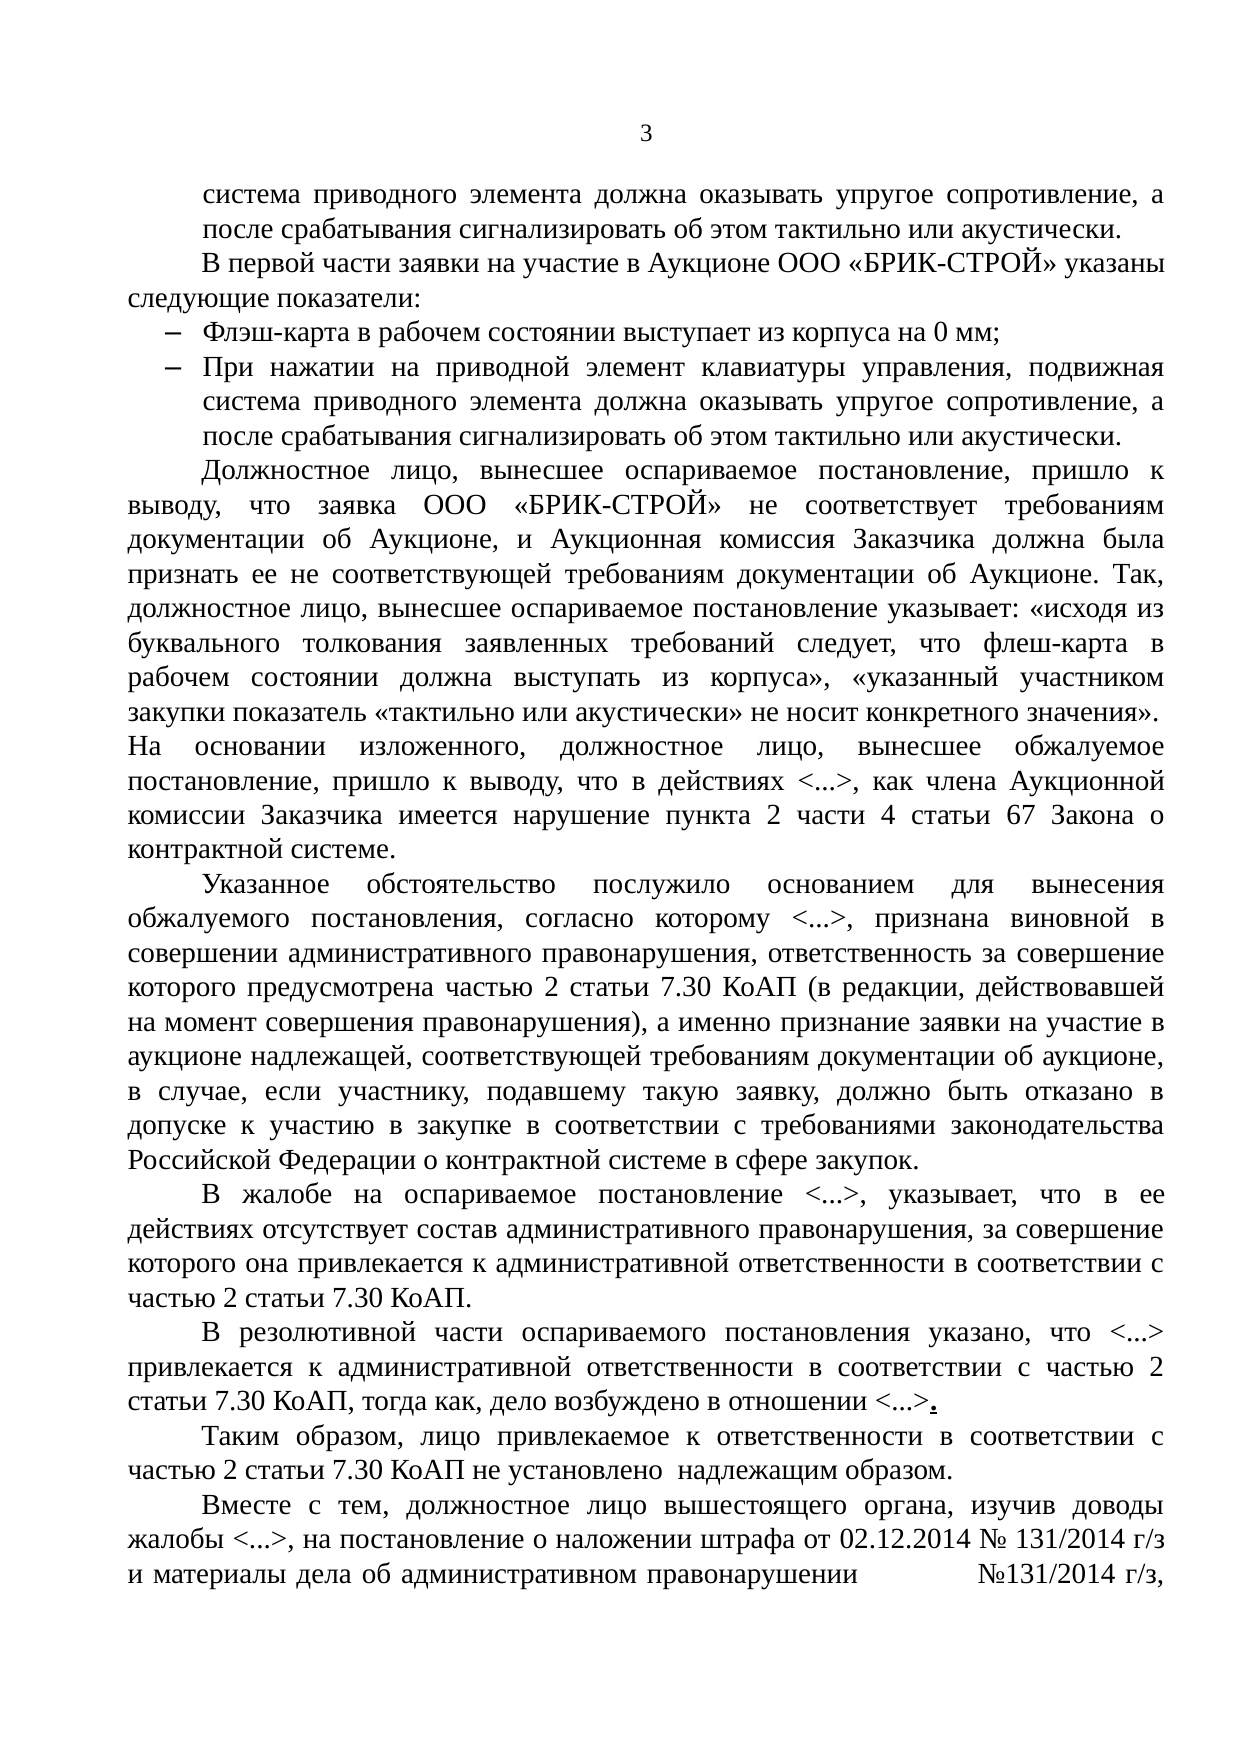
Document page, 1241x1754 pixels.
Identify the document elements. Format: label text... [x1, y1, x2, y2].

text Должностное лицо, вынесшее оспариваемое постановление, пришло к выводу, что заявка ООО «БРИК-СТРОЙ» не соответствует требованиям документации об Аукционе, и Аукционная комиссия Заказчика должна была признать ее не соответствующей требованиям документации об Аукционе. Так, должностное лицо, вынесшее оспариваемое постановление указывает: «исходя из буквального толкования заявленных требований следует, что флеш-карта в рабочем состоянии должна выступать из корпуса», «указанный участником закупки показатель «тактильно или акустически» не носит конкретного значения». [127, 452, 1165, 727]
text Указанное обстоятельство послужило основанием для вынесения обжалуемого постановления, согласно которому <...>, признана виновной в совершении административного правонарушения, ответственность за совершение которого предусмотрена частью 2 статьи 7.30 КоАП (в редакции, действовавшей на момент совершения правонарушения), а именно признание заявки на участие в аукционе надлежащей, соответствующей требованиям документации об аукционе, в случае, если участнику, подавшему такую заявку, должно быть отказано в допуске к участию в закупке в соответствии с требованиями законодательства Российской Федерации о контрактной системе в сфере закупок. [127, 866, 1165, 1176]
list система приводного элемента должна оказывать упругое сопротивление, а после срабатывания сигнализировать об этом тактильно или акустически. [165, 176, 1165, 244]
text В жалобе на оспариваемое постановление <...>, указывает, что в ее действиях отсутствует состав административного правонарушения, за совершение которого она привлекается к административной ответственности в соответствии с частью 2 статьи 7.30 КоАП. [127, 1176, 1165, 1313]
text В резолютивной части оспариваемого постановления указано, что <...> привлекается к административной ответственности в соответствии с частью 2 статьи 7.30 КоАП, тогда как, дело возбуждено в отношении <...>. [127, 1314, 1165, 1417]
text В первой части заявки на участие в Аукционе ООО «БРИК-СТРОЙ» указаны следующие показатели: [127, 245, 1165, 313]
list При нажатии на приводной элемент клавиатуры управления, подвижная система приводного элемента должна оказывать упругое сопротивление, а после срабатывания сигнализировать об этом тактильно или акустически. [165, 349, 1165, 451]
text Вместе с тем, должностное лицо вышестоящего органа, изучив доводы жалобы <...>, на постановление о наложении штрафа от 02.12.2014 № 131/2014 г/з и материалы дела об административном правонарушении №131/2014 г/з, [127, 1487, 1165, 1589]
list Флэш-карта в рабочем состоянии выступает из корпуса на 0 мм; [165, 314, 1165, 348]
text На основании изложенного, должностное лицо, вынесшее обжалуемое постановление, пришло к выводу, что в действиях <...>, как члена Аукционной комиссии Заказчика имеется нарушение пункта 2 части 4 статьи 67 Закона о контрактной системе. [127, 728, 1165, 865]
text Таким образом, лицо привлекаемое к ответственности в соответствии с частью 2 статьи 7.30 КоАП не установлено надлежащим образом. [127, 1418, 1165, 1486]
